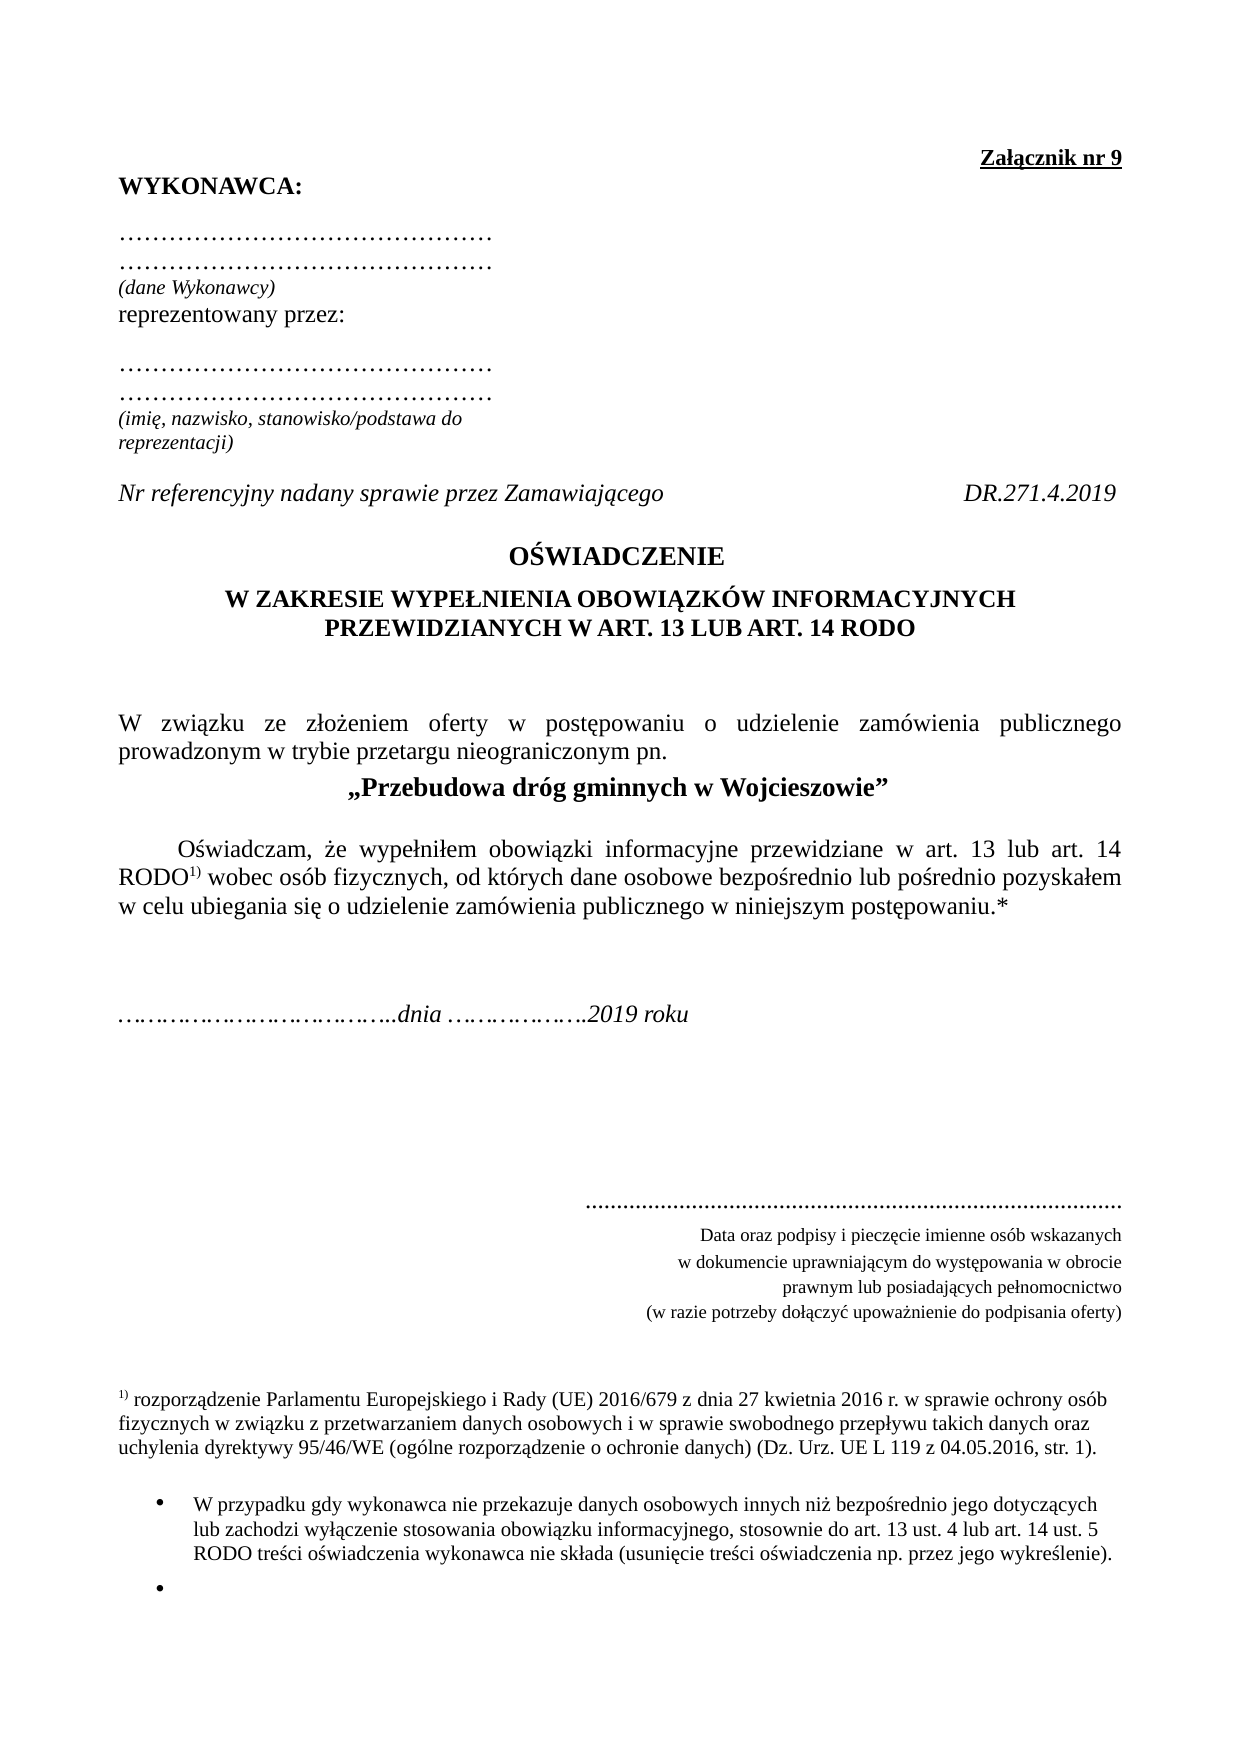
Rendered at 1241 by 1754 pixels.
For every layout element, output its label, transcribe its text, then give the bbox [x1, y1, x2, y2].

list W przypadku gdy wykonawca nie przekazuje danych osobowych innych niż bezpośrednio jego dotyczących lub zachodzi wyłączenie stosowania obowiązku informacyjnego, stosownie do art. 13 ust. 4 lub art. 14 ust. 5 RODO treści oświadczenia wykonawca nie składa (usunięcie treści oświadczenia np. przez jego wykreślenie). [156, 1492, 1122, 1565]
text ……………………………………… [118, 246, 1122, 275]
text Załącznik nr 9 [118, 144, 1122, 171]
text (imię, nazwisko, stanowisko/podstawa do [118, 406, 1122, 430]
text (w razie potrzeby dołączyć upoważnienie do podpisania oferty) [118, 1301, 1122, 1322]
text „Przebudowa dróg gminnych w Wojcieszowie” [118, 771, 1117, 802]
text 1) rozporządzenie Parlamentu Europejskiego i Rady (UE) 2016/679 z dnia 27 kwietnia 2016 r. w sprawie ochrony osób fizycznych w związku z przetwarzaniem danych osobowych i w sprawie swobodnego przepływu takich danych oraz uchylenia dyrektywy 95/46/WE (ogólne rozporządzenie o ochronie danych) (Dz. Urz. UE L 119 z 04.05.2016, str. 1). [118, 1387, 1122, 1459]
subtitle W związku ze złożeniem oferty w postępowaniu o udzielenie zamówienia publicznego prowadzonym w trybie przetargu nieograniczonym pn. [118, 708, 1122, 765]
text ……………………………………… [118, 377, 1122, 406]
text reprezentowany przez: [118, 299, 1122, 328]
text WYKONAWCA: [118, 171, 1122, 199]
text ...................................................................................... Data oraz podpisy i pieczęcie imienne osób wskazanych [487, 1185, 1122, 1247]
text w dokumencie uprawniającym do występowania w obrocie [487, 1251, 1122, 1272]
text Nr referencyjny nadany sprawie przez Zamawiającego DR.271.4.2019 [118, 478, 1122, 507]
text (dane Wykonawcy) [118, 275, 1122, 299]
text ……………………………………… [118, 217, 1122, 246]
text Oświadczam, że wypełniłem obowiązki informacyjne przewidziane w art. 13 lub art. 14 RODO1) wobec osób fizycznych, od których dane osobowe bezpośrednio lub pośrednio pozyskałem w celu ubiegania się o udzielenie zamówienia publicznego w niniejszym postępowaniu.* [118, 834, 1122, 920]
text W ZAKRESIE WYPEŁNIENIA OBOWIĄZKÓW INFORMACYJNYCH PRZEWIDZIANYCH W ART. 13 LUB ART. 14 RODO [118, 584, 1122, 641]
text OŚWIADCZENIE [118, 540, 1122, 571]
text ………………………………..dnia ……………….2019 roku [118, 999, 1122, 1027]
text prawnym lub posiadających pełnomocnictwo [487, 1276, 1122, 1297]
text ……………………………………… [118, 348, 1122, 377]
text reprezentacji) [118, 430, 1122, 454]
